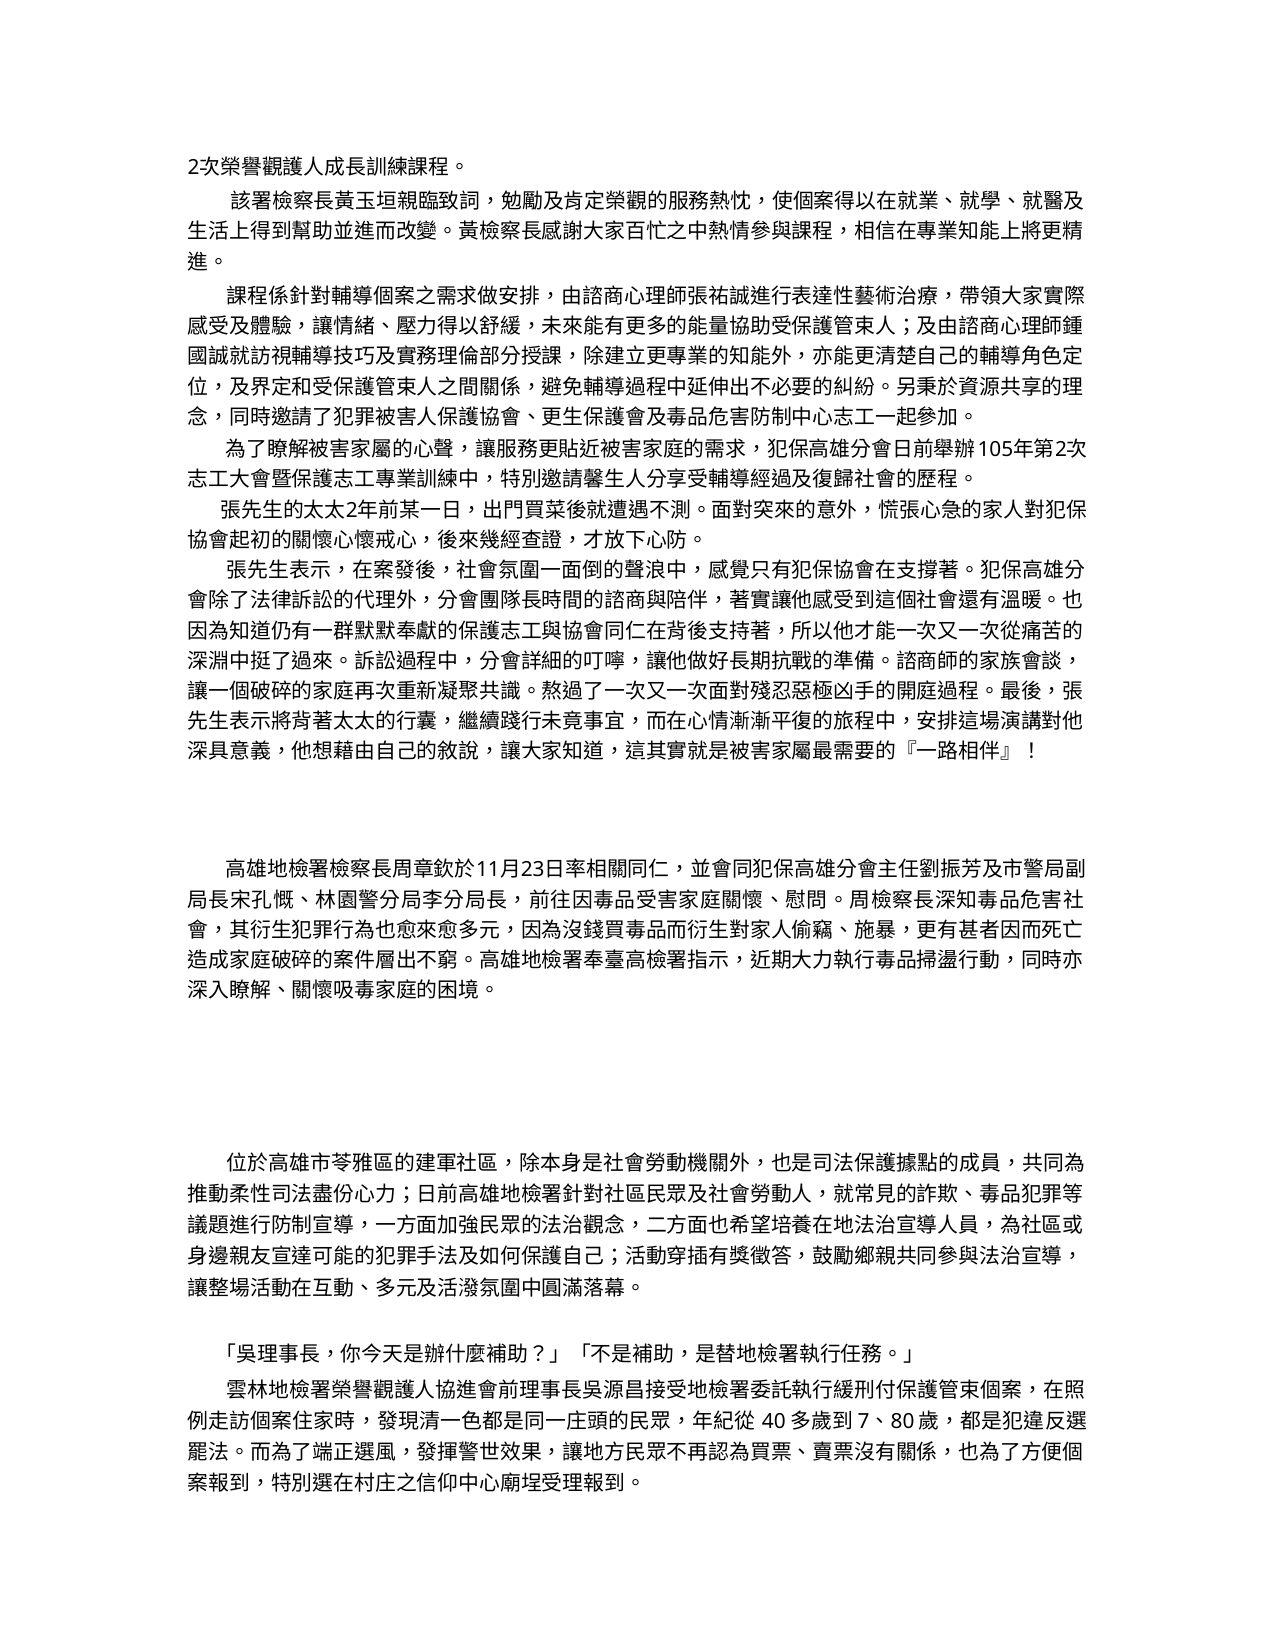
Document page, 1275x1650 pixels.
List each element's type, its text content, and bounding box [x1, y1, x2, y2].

text 犯保高雄分會一路相伴 馨生家庭告別痛苦深淵 [187, 765, 1087, 796]
text 張先生的太太2年前某一日，出門買菜後就遭遇不測。面對突來的意外，慌張心急的家人對犯保協會起初的關懷心懷戒心，後來幾經查證，才放下心防。 [187, 493, 1087, 553]
text 2次榮譽觀護人成長訓練課程。 [187, 150, 1087, 180]
text 高雄地檢辦理司法保護據點法治宣導活動 [187, 1303, 1087, 1334]
text 課程係針對輔導個案之需求做安排，由諮商心理師張祐誠進行表達性藝術治療，帶領大家實際感受及體驗，讓情緒、壓力得以舒緩，未來能有更多的能量協助受保護管束人；及由諮商心理師鍾國誠就訪視輔導技巧及實務理倫部分授課，除建立更專業的知能外，亦能更清楚自己的輔導角色定位，及界定和受保護管束人之間關係，避免輔導過程中延伸出不必要的糾紛。另秉於資源共享的理念，同時邀請了犯罪被害人保護協會、更生保護會及毒品危害防制中心志工一起參加。 [187, 279, 1087, 430]
text 張先生表示，在案發後，社會氛圍一面倒的聲浪中，感覺只有犯保協會在支撐著。犯保高雄分會除了法律訴訟的代理外，分會團隊長時間的諮商與陪伴，著實讓他感受到這個社會還有溫暖。也因為知道仍有一群默默奉獻的保護志工與協會同仁在背後支持著，所以他才能一次又一次從痛苦的深淵中挺了過來。訴訟過程中，分會詳細的叮嚀，讓他做好長期抗戰的準備。諮商師的家族會談，讓一個破碎的家庭再次重新凝聚共識。熬過了一次又一次面對殘忍惡極凶手的開庭過程。最後，張先生表示將背著太太的行囊，繼續踐行未竟事宜，而在心情漸漸平復的旅程中，安排這場演講對他深具意義，他想藉由自己的敘說，讓大家知道，這其實就是被害家屬最需要的『一路相伴』！ [187, 553, 1087, 765]
text 雲林地檢署榮譽觀護人協進會前理事長吳源昌接受地檢署委託執行緩刑付保護管束個案，在照例走訪個案住家時，發現清一色都是同一庄頭的民眾，年紀從40多歲到7、80歲，都是犯違反選罷法。而為了端正選風，發揮警世效果，讓地方民眾不再認為買票、賣票沒有關係，也為了方便個案報到，特別選在村庄之信仰中心廟埕受理報到。 [187, 1372, 1087, 1497]
text 該署檢察長黃玉垣親臨致詞，勉勵及肯定榮觀的服務熱忱，使個案得以在就業、就學、就醫及生活上得到幫助並進而改變。黃檢察長感謝大家百忙之中熱情參與課程，相信在專業知能上將更精進。 [187, 184, 1087, 275]
text 位於高雄市苓雅區的建軍社區，除本身是社會勞動機關外，也是司法保護據點的成員，共同為推動柔性司法盡份心力；日前高雄地檢署針對社區民眾及社會勞動人，就常見的詐欺、毒品犯罪等議題進行防制宣導，一方面加強民眾的法治觀念，二方面也希望培養在地法治宣導人員，為社區或身邊親友宣達可能的犯罪手法及如何保護自己；活動穿插有獎徵答，鼓勵鄉親共同參與法治宣導，讓整場活動在互動、多元及活潑氛圍中圓滿落幕。 [187, 1145, 1087, 1301]
text 為了瞭解被害家屬的心聲，讓服務更貼近被害家庭的需求，犯保高雄分會日前舉辦105年第2次志工大會暨保護志工專業訓練中，特別邀請馨生人分享受輔導經過及復歸社會的歷程。 [187, 432, 1087, 493]
text 「吳理事長，你今天是辦什麼補助？」「不是補助，是替地檢署執行任務。」 [187, 1337, 1087, 1368]
text 舉頭三尺有神明 神威顯赫賄選止步 [187, 1006, 1087, 1060]
text 高雄地檢署檢察長周章欽於11月23日率相關同仁，並會同犯保高雄分會主任劉振芳及市警局副局長宋孔慨、林園警分局李分局長，前往因毒品受害家庭關懷、慰問。周檢察長深知毒品危害社會，其衍生犯罪行為也愈來愈多元，因為沒錢買毒品而衍生對家人偷竊、施暴，更有甚者因而死亡造成家庭破碎的案件層出不窮。高雄地檢署奉臺高檢署指示，近期大力執行毒品掃盪行動，同時亦深入瞭解、關懷吸毒家庭的困境。 [187, 852, 1087, 1004]
text 高雄地區 [187, 1060, 1087, 1126]
text 拒絕毒品 關懷受害家庭 [187, 796, 1087, 850]
